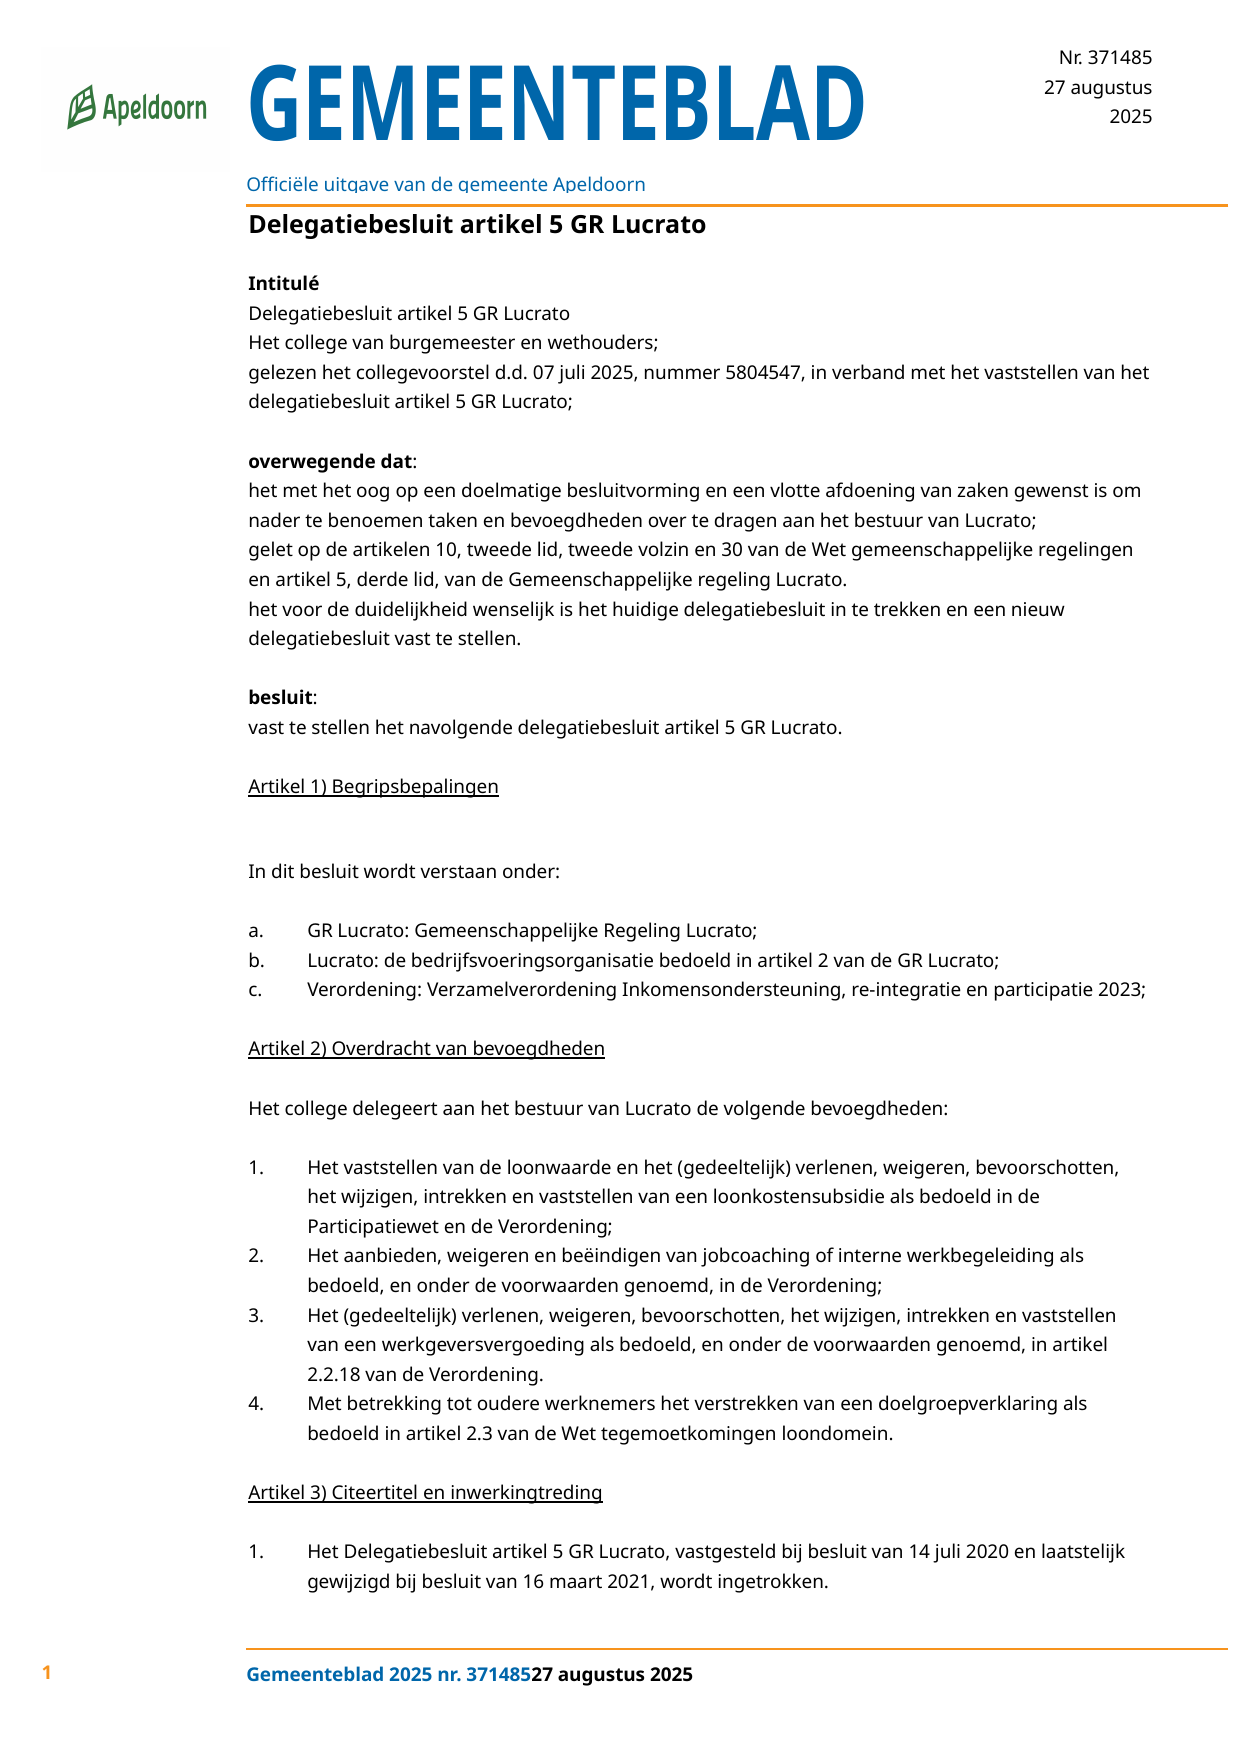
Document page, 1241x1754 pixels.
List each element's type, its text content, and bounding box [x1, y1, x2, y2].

text In dit besluit wordt verstaan onder: [248, 858, 1152, 884]
list Verordening: Verzamelverordening Inkomensondersteuning, re-integratie en participatie 2023; [248, 976, 1152, 1002]
text het met het oog op een doelmatige besluitvorming en een vlotte afdoening van zaken gewenst is om nader te benoemen taken en bevoegdheden over te dragen aan het bestuur van Lucrato; [248, 477, 1152, 533]
text overwegende dat: [248, 448, 1152, 473]
text besluit: [248, 684, 1152, 710]
list Het Delegatiebesluit artikel 5 GR Lucrato, vastgesteld bij besluit van 14 juli 2020 en laatstelijk gewijzigd bij besluit van 16 maart 2021, wordt ingetrokken. [248, 1538, 1152, 1594]
list Lucrato: de bedrijfsvoeringsorganisatie bedoeld in artikel 2 van de GR Lucrato; [248, 947, 1152, 973]
text Artikel 2) Overdracht van bevoegdheden [248, 1036, 1152, 1061]
text gelezen het collegevoorstel d.d. 07 juli 2025, nummer 5804547, in verband met het vaststellen van het delegatiebesluit artikel 5 GR Lucrato; [248, 359, 1152, 414]
text Intitulé [248, 270, 1152, 296]
text Het college delegeert aan het bestuur van Lucrato de volgende bevoegdheden: [248, 1095, 1152, 1121]
text Delegatiebesluit artikel 5 GR Lucrato [248, 300, 1152, 326]
picture [41, 47, 231, 172]
text Delegatiebesluit artikel 5 GR Lucrato [248, 207, 1152, 241]
text gelet op de artikelen 10, tweede lid, tweede volzin en 30 van de Wet gemeenschappelijke regelingen en artikel 5, derde lid, van de Gemeenschappelijke regeling Lucrato. [248, 537, 1152, 592]
list GR Lucrato: Gemeenschappelijke Regeling Lucrato; [248, 917, 1152, 943]
text Het college van burgemeester en wethouders; [248, 329, 1152, 355]
text Artikel 3) Citeertitel en inwerkingtreding [248, 1479, 1152, 1505]
text vast te stellen het navolgende delegatiebesluit artikel 5 GR Lucrato. [248, 714, 1152, 740]
text het voor de duidelijkheid wenselijk is het huidige delegatiebesluit in te trekken en een nieuw delegatiebesluit vast te stellen. [248, 596, 1152, 651]
text Artikel 1) Begripsbepalingen [248, 773, 1152, 799]
list Het aanbieden, weigeren en beëindigen van jobcoaching of interne werkbegeleiding als bedoeld, en onder de voorwaarden genoemd, in de Verordening; [248, 1243, 1152, 1298]
list Het vaststellen van de loonwaarde en het (gedeeltelijk) verlenen, weigeren, bevoorschotten, het wijzigen, intrekken en vaststellen van een loonkostensubsidie als bedoeld in de Participatiewet en de Verordening; [248, 1154, 1152, 1239]
list Met betrekking tot oudere werknemers het verstrekken van een doelgroepverklaring als bedoeld in artikel 2.3 van de Wet tegemoetkomingen loondomein. [248, 1391, 1152, 1446]
list Het (gedeeltelijk) verlenen, weigeren, bevoorschotten, het wijzigen, intrekken en vaststellen van een werkgeversvergoeding als bedoeld, en onder de voorwaarden genoemd, in artikel 2.2.18 van de Verordening. [248, 1302, 1152, 1387]
